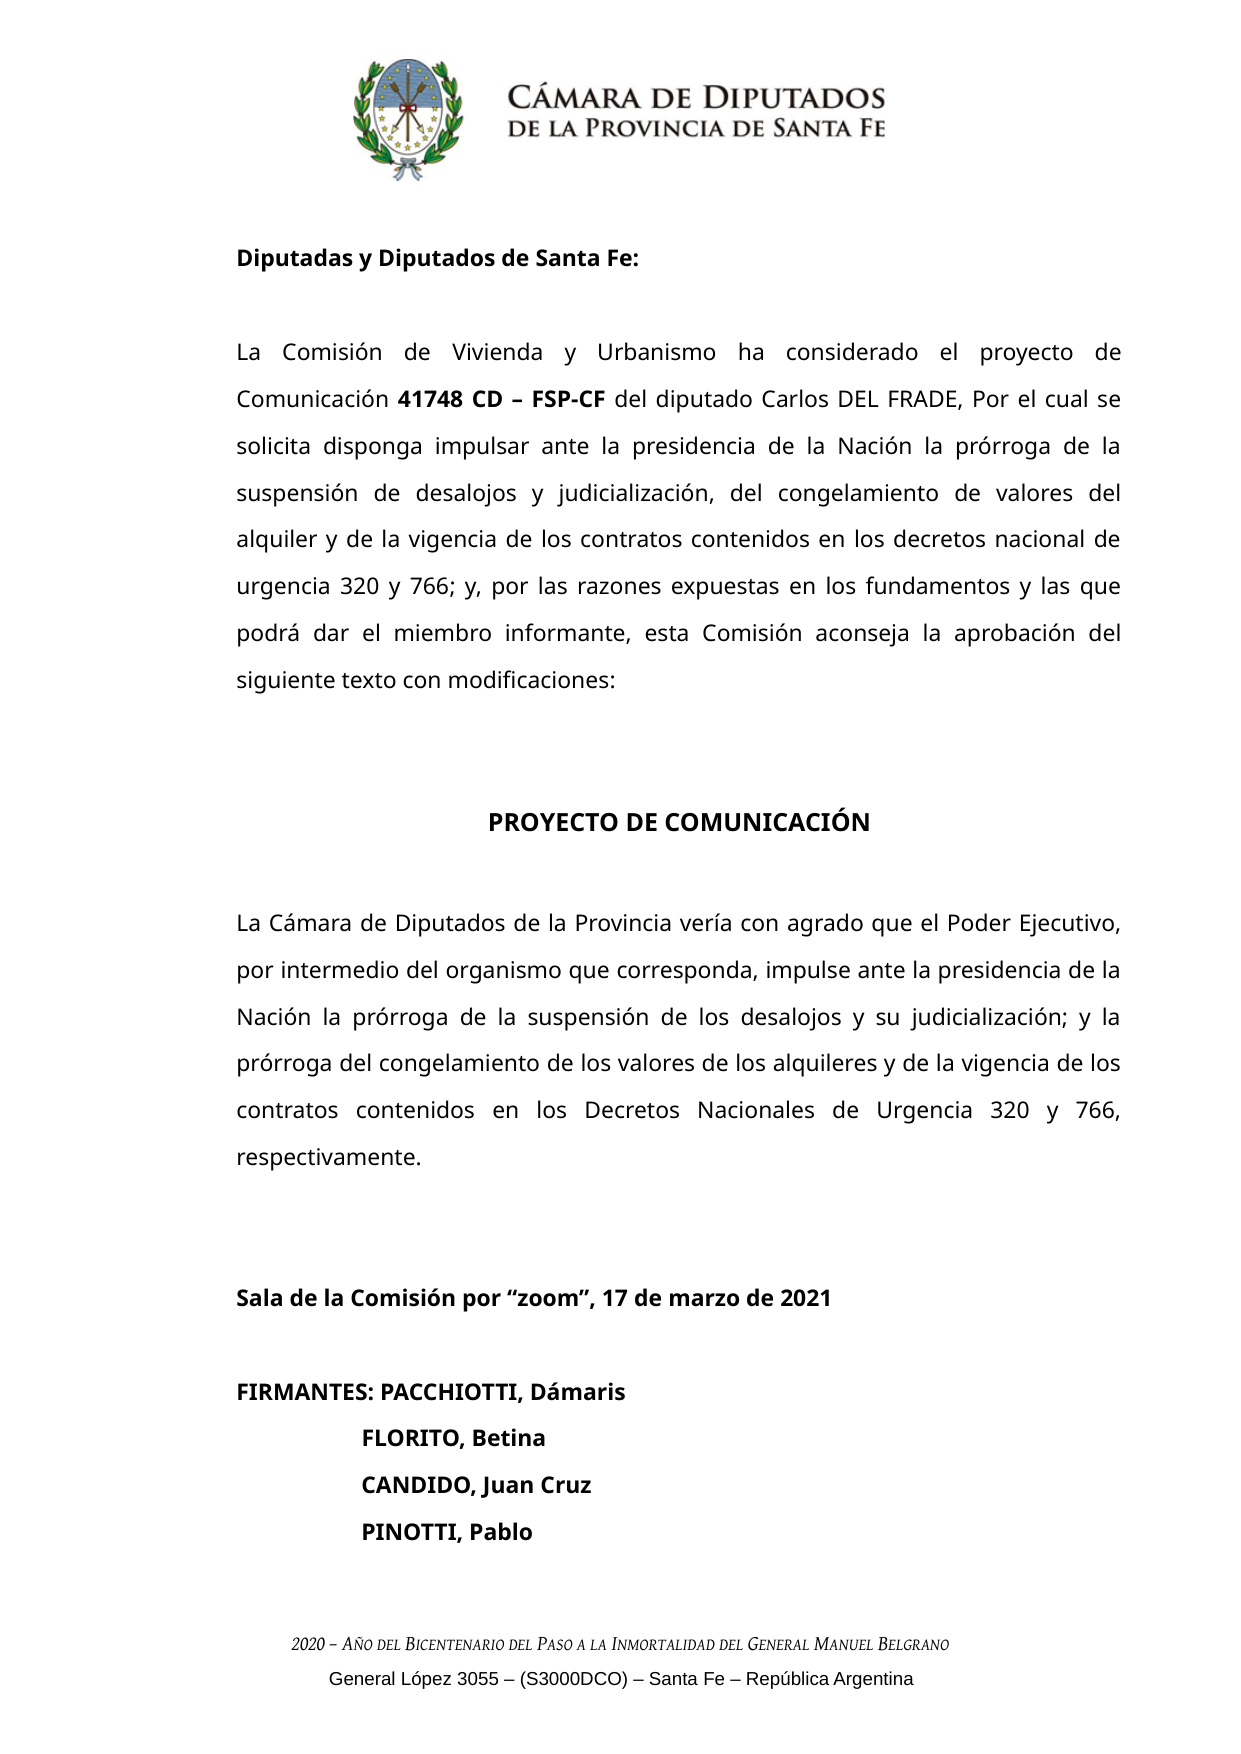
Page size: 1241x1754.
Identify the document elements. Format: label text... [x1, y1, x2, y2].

text Diputadas y Diputados de Santa Fe: [236, 242, 1122, 273]
text PINOTTI, Pablo [236, 1516, 1122, 1547]
text PROYECTO DE COMUNICACIÓN [236, 805, 1122, 839]
text La Comisión de Vivienda y Urbanismo ha considerado el proyecto de Comunicación 41748 CD – FSP-CF del diputado Carlos DEL FRADE, Por el cual se solicita disponga impulsar ante la presidencia de la Nación la prórroga de la suspensión de desalojos y judicialización, del congelamiento de valores del alquiler y de la vigencia de los contratos contenidos en los decretos nacional de urgencia 320 y 766; y, por las razones expuestas en los fundamentos y las que podrá dar el miembro informante, esta Comisión aconseja la aprobación del siguiente texto con modificaciones: [236, 336, 1122, 695]
text FLORITO, Betina [236, 1422, 1122, 1454]
text Sala de la Comisión por “zoom”, 17 de marzo de 2021 [236, 1282, 1122, 1313]
text CANDIDO, Juan Cruz [236, 1469, 1122, 1501]
text La Cámara de Diputados de la Provincia vería con agrado que el Poder Ejecutivo, por intermedio del organismo que corresponda, impulse ante la presidencia de la Nación la prórroga de la suspensión de los desalojos y su judicialización; y la prórroga del congelamiento de los valores de los alquileres y de la vigencia de los contratos contenidos en los Decretos Nacionales de Urgencia 320 y 766, respectivamente. [236, 907, 1122, 1172]
text FIRMANTES: PACCHIOTTI, Dámaris [236, 1376, 1122, 1407]
